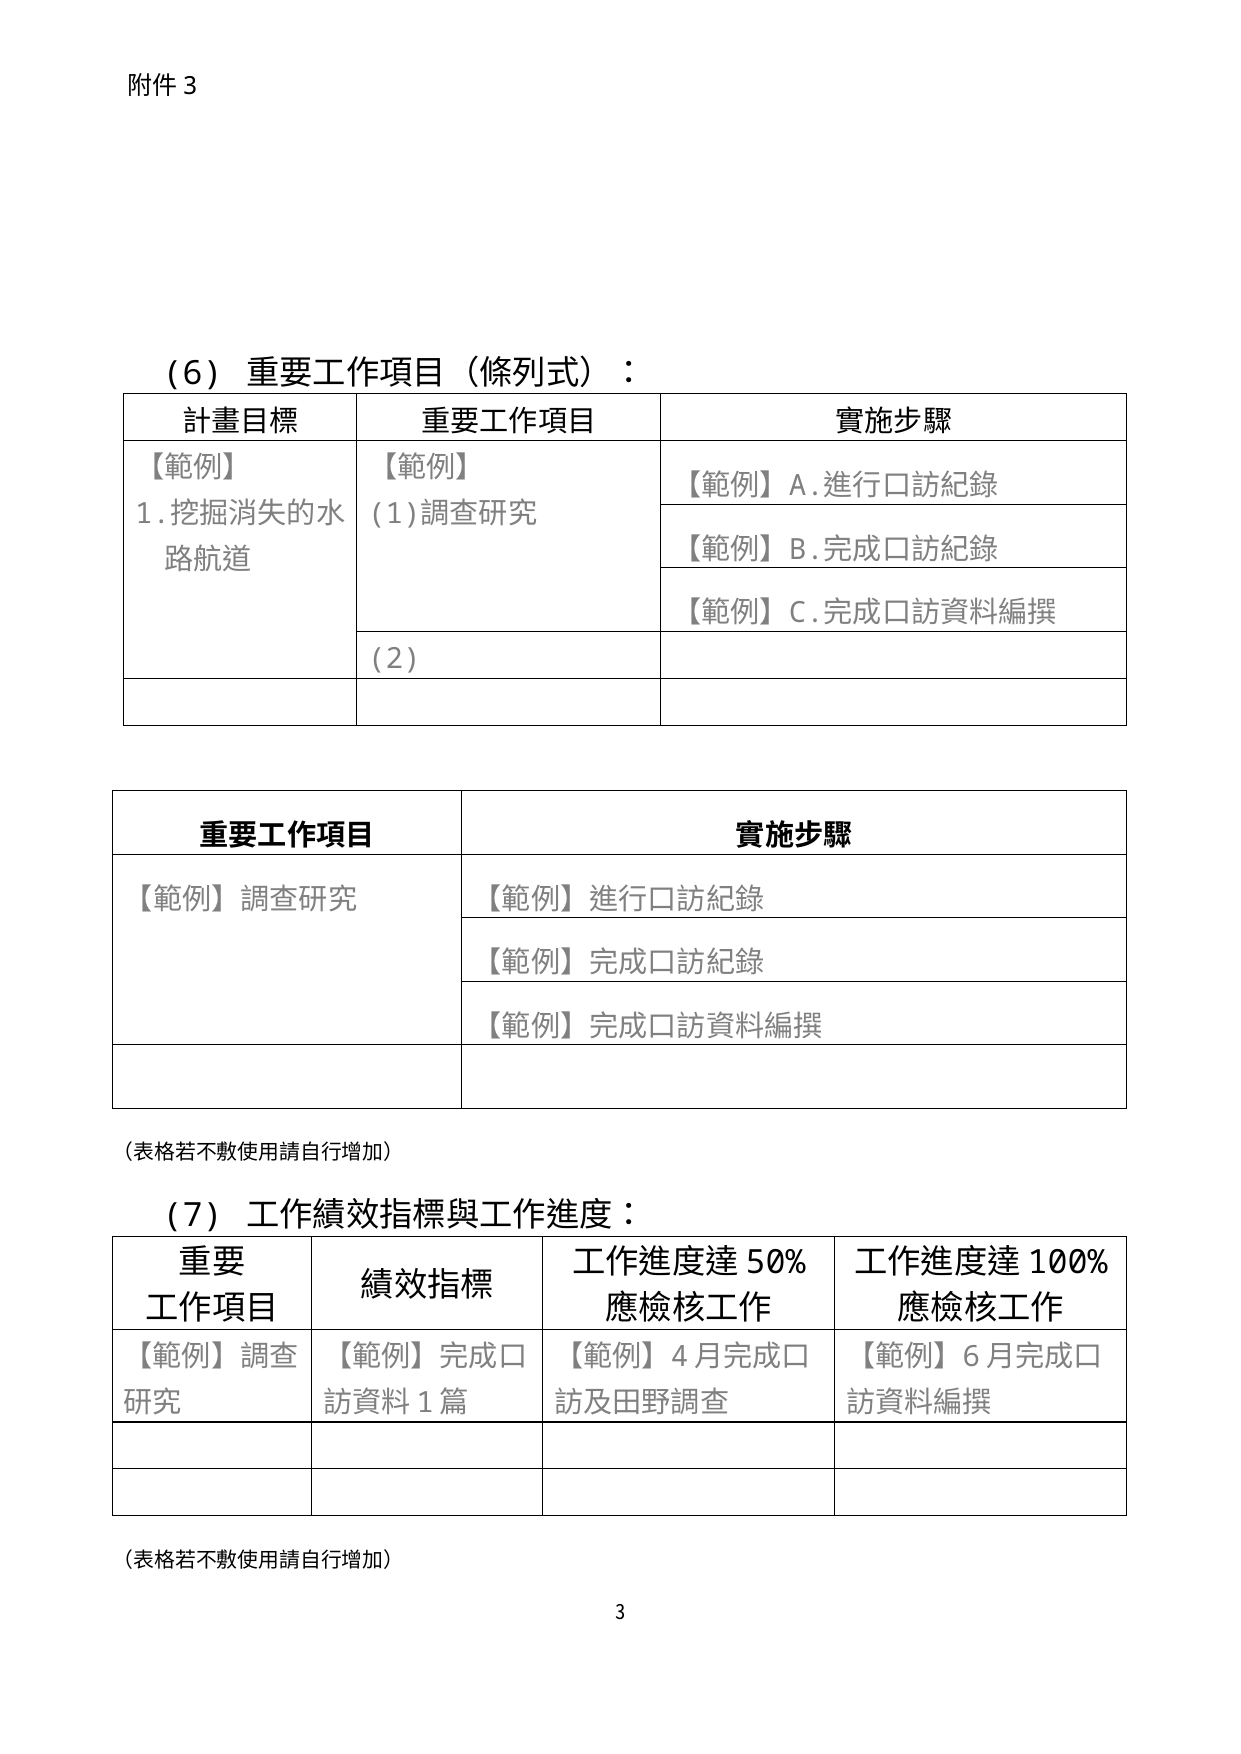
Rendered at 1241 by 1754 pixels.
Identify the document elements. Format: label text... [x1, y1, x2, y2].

table_cell 【範例】完成口訪資料1篇 [312, 1330, 542, 1421]
table_cell [113, 1423, 311, 1468]
table_cell 【範例】調查研究 [113, 855, 461, 1044]
table_cell [462, 1045, 1126, 1108]
text （表格若不敷使用請自行增加） [112, 1109, 1128, 1171]
table_header 實施步驟 [462, 791, 1126, 854]
table_cell 【範例】B.完成口訪紀錄 [661, 505, 1126, 567]
table_cell [661, 679, 1126, 724]
table_cell 【範例】完成口訪資料編撰 [462, 982, 1126, 1044]
table_cell 【範例】C.完成口訪資料編撰 [661, 568, 1126, 631]
table_cell [357, 679, 660, 724]
table_cell 【範例】4月完成口訪及田野調查 [543, 1330, 834, 1421]
table_cell [543, 1469, 834, 1515]
table_cell [835, 1423, 1126, 1468]
table_header 實施步驟 [661, 394, 1126, 440]
text （表格若不敷使用請自行增加） [112, 1516, 1128, 1579]
table_header 計畫目標 [124, 394, 356, 440]
table_cell 【範例】進行口訪紀錄 [462, 855, 1126, 917]
table_cell [661, 632, 1126, 678]
table_header 工作進度達100% 應檢核工作 [835, 1237, 1126, 1329]
table_header 績效指標 [312, 1237, 542, 1329]
table_cell [113, 1045, 461, 1108]
table_cell [543, 1423, 834, 1468]
table_cell 【範例】A.進行口訪紀錄 [661, 441, 1126, 504]
list 重要工作項目（條列式）： [162, 347, 1128, 393]
table_cell 【範例】調查研究 [113, 1330, 311, 1421]
table_header 重要工作項目 [357, 394, 660, 440]
table_cell 【範例】 (1)調查研究 [357, 441, 660, 631]
table_header 重要工作項目 [113, 791, 461, 854]
table_header 工作進度達50% 應檢核工作 [543, 1237, 834, 1329]
table_cell (2) [357, 632, 660, 678]
table_cell [113, 1469, 311, 1515]
table_cell [835, 1469, 1126, 1515]
list 工作績效指標與工作進度： [162, 1190, 1128, 1236]
table_cell 【範例】完成口訪紀錄 [462, 918, 1126, 981]
table_cell [312, 1469, 542, 1515]
table_cell 【範例】 1.挖掘消失的水路航道 [124, 441, 356, 678]
table_cell 【範例】6月完成口訪資料編撰 [835, 1330, 1126, 1421]
table_cell [124, 679, 356, 724]
table_header 重要 工作項目 [113, 1237, 311, 1329]
table_cell [312, 1423, 542, 1468]
